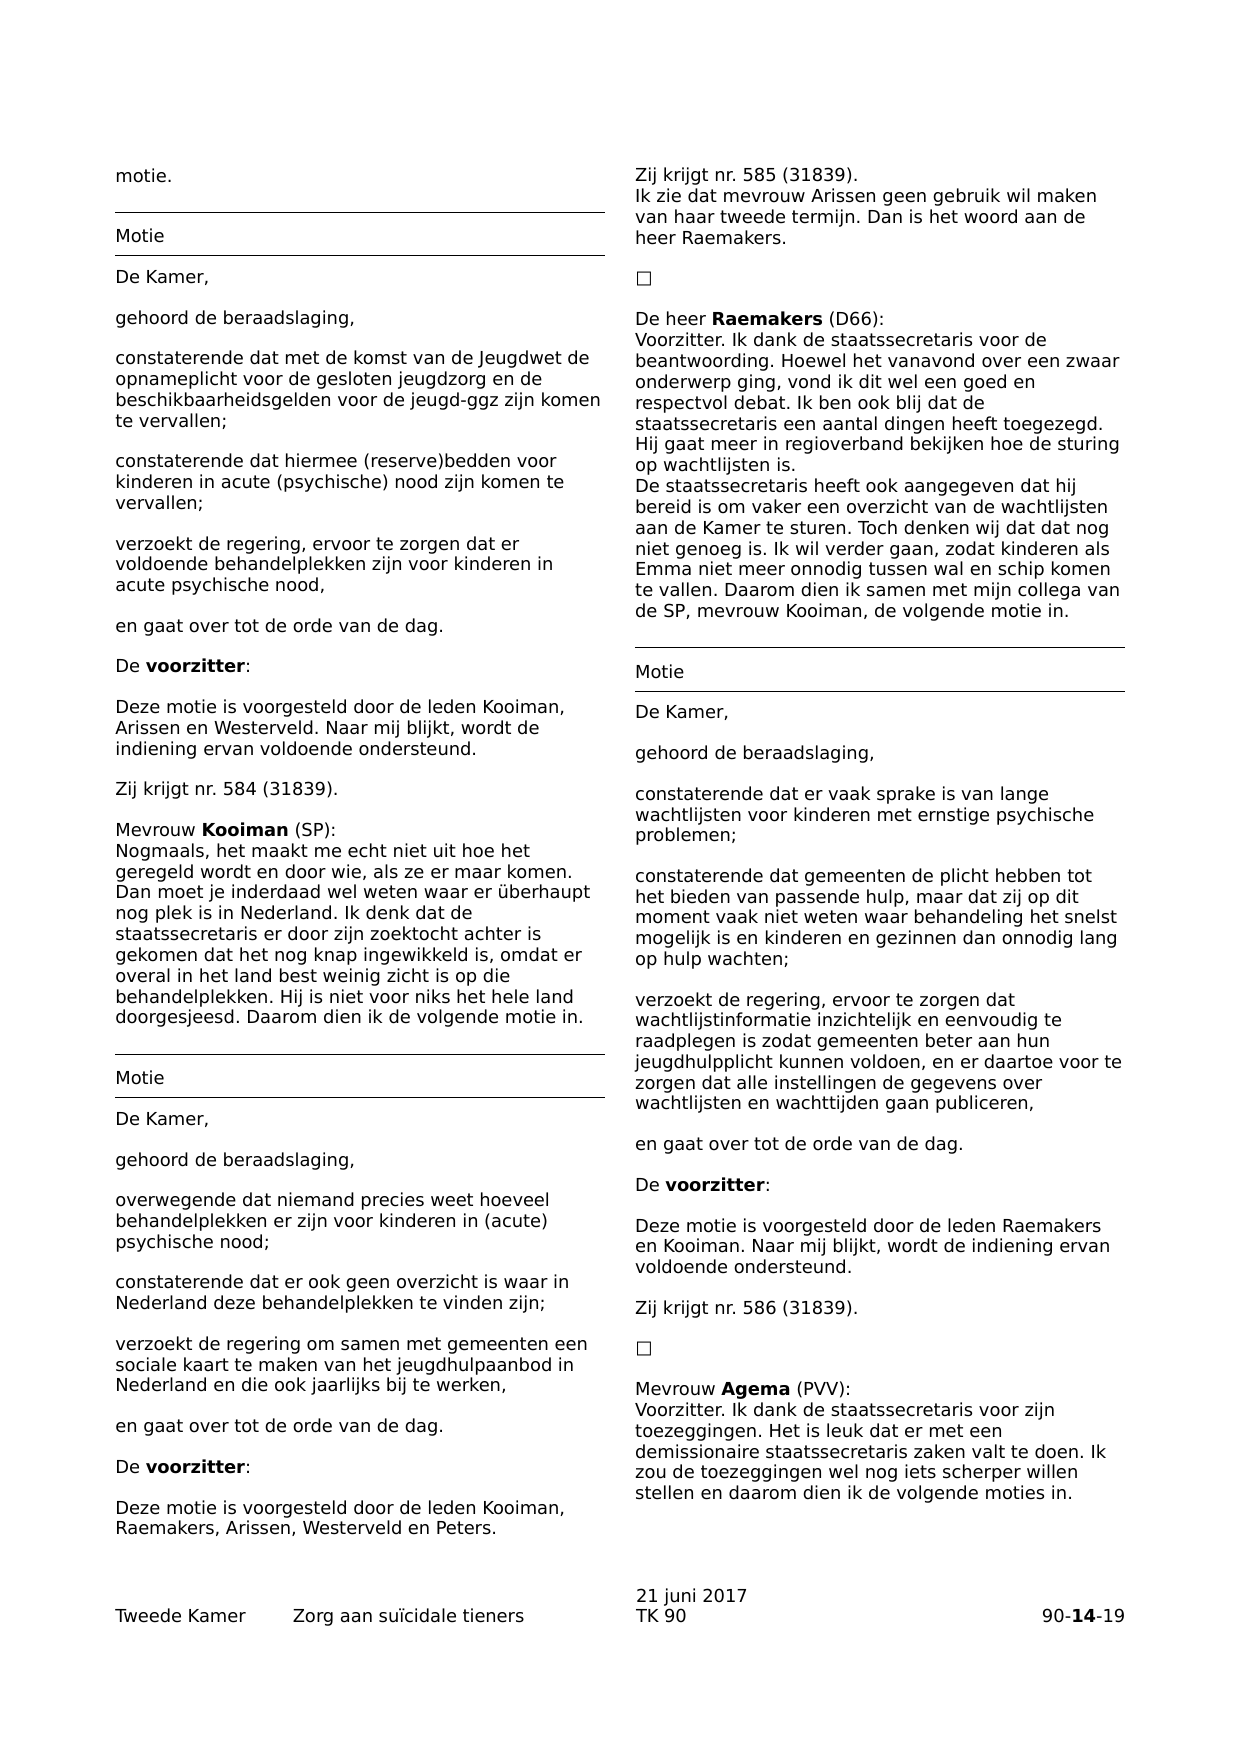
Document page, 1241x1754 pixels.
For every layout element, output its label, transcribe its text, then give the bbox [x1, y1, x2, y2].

text Voorzitter. Ik dank de staatssecretaris voor de beantwoording. Hoewel het vanavond over een zwaar onderwerp ging, vond ik dit wel een goed en respectvol debat. Ik ben ook blij dat de staatssecretaris een aantal dingen heeft toegezegd. Hij gaat meer in regioverband bekijken hoe de sturing op wachtlijsten is. [635, 330, 1125, 476]
text Motie [635, 662, 1125, 682]
text Zij krijgt nr. 585 (31839). [635, 165, 1125, 186]
text Deze motie is voorgesteld door de leden Kooiman, Arissen en Westerveld. Naar mij blijkt, wordt de indiening ervan voldoende ondersteund. [115, 697, 605, 759]
text en gaat over tot de orde van de dag. [635, 1134, 1125, 1155]
text De voorzitter: [115, 656, 605, 677]
text Zij krijgt nr. 586 (31839). [635, 1298, 1125, 1318]
text De voorzitter: [115, 1457, 605, 1477]
text verzoekt de regering, ervoor te zorgen dat er voldoende behandelplekken zijn voor kinderen in acute psychische nood, [115, 533, 605, 596]
text ⬜ [635, 268, 1125, 289]
text Ik zie dat mevrouw Arissen geen gebruik wil maken van haar tweede termijn. Dan is het woord aan de heer Raemakers. [635, 186, 1125, 248]
text overwegende dat niemand precies weet hoeveel behandelplekken er zijn voor kinderen in (acute) psychische nood; [115, 1190, 605, 1252]
text constaterende dat gemeenten de plicht hebben tot het bieden van passende hulp, maar dat zij op dit moment vaak niet weten waar behandeling het snelst mogelijk is en kinderen en gezinnen dan onnodig lang op hulp wachten; [635, 866, 1125, 969]
text gehoord de beraadslaging, [115, 307, 605, 328]
text en gaat over tot de orde van de dag. [115, 616, 605, 636]
text De voorzitter: [635, 1175, 1125, 1195]
text Motie [115, 1068, 605, 1089]
text motie. [115, 165, 605, 186]
text De heer Raemakers (D66): [635, 309, 1125, 330]
text Zij krijgt nr. 584 (31839). [115, 779, 605, 800]
text verzoekt de regering, ervoor te zorgen dat wachtlijstinformatie inzichtelijk en eenvoudig te raadplegen is zodat gemeenten beter aan hun jeugdhulpplicht kunnen voldoen, en er daartoe voor te zorgen dat alle instellingen de gegevens over wachtlijsten en wachttijden gaan publiceren, [635, 989, 1125, 1114]
text De Kamer, [115, 267, 605, 287]
text en gaat over tot de orde van de dag. [115, 1416, 605, 1437]
text Voorzitter. Ik dank de staatssecretaris voor zijn toezeggingen. Het is leuk dat er met een demissionaire staatssecretaris zaken valt te doen. Ik zou de toezeggingen wel nog iets scherper willen stellen en daarom dien ik de volgende moties in. [635, 1400, 1125, 1504]
text ⬜ [635, 1338, 1125, 1359]
text De staatssecretaris heeft ook aangegeven dat hij bereid is om vaker een overzicht van de wachtlijsten aan de Kamer te sturen. Toch denken wij dat dat nog niet genoeg is. Ik wil verder gaan, zodat kinderen als Emma niet meer onnodig tussen wal en schip komen te vallen. Daarom dien ik samen met mijn collega van de SP, mevrouw Kooiman, de volgende motie in. [635, 476, 1125, 622]
text Mevrouw Agema (PVV): [635, 1379, 1125, 1400]
text Deze motie is voorgesteld door de leden Kooiman, Raemakers, Arissen, Westerveld en Peters. [115, 1497, 605, 1539]
text constaterende dat met de komst van de Jeugdwet de opnameplicht voor de gesloten jeugdzorg en de beschikbaarheidsgelden voor de jeugd-ggz zijn komen te vervallen; [115, 348, 605, 431]
text constaterende dat er ook geen overzicht is waar in Nederland deze behandelplekken te vinden zijn; [115, 1272, 605, 1314]
text De Kamer, [635, 702, 1125, 723]
text Nogmaals, het maakt me echt niet uit hoe het geregeld wordt en door wie, als ze er maar komen. [115, 841, 605, 882]
text gehoord de beraadslaging, [635, 743, 1125, 764]
text Dan moet je inderdaad wel weten waar er überhaupt nog plek is in Nederland. Ik denk dat de staatssecretaris er door zijn zoektocht achter is gekomen dat het nog knap ingewikkeld is, omdat er overal in het land best weinig zicht is op die behandelplekken. Hij is niet voor niks het hele land doorgesjeesd. Daarom dien ik de volgende motie in. [115, 882, 605, 1028]
text Mevrouw Kooiman (SP): [115, 820, 605, 841]
text constaterende dat hiermee (reserve)bedden voor kinderen in acute (psychische) nood zijn komen te vervallen; [115, 451, 605, 513]
text De Kamer, [115, 1109, 605, 1129]
text verzoekt de regering om samen met gemeenten een sociale kaart te maken van het jeugdhulpaanbod in Nederland en die ook jaarlijks bij te werken, [115, 1334, 605, 1396]
text constaterende dat er vaak sprake is van lange wachtlijsten voor kinderen met ernstige psychische problemen; [635, 784, 1125, 846]
text Deze motie is voorgesteld door de leden Raemakers en Kooiman. Naar mij blijkt, wordt de indiening ervan voldoende ondersteund. [635, 1215, 1125, 1278]
text Motie [115, 226, 605, 247]
text gehoord de beraadslaging, [115, 1149, 605, 1170]
